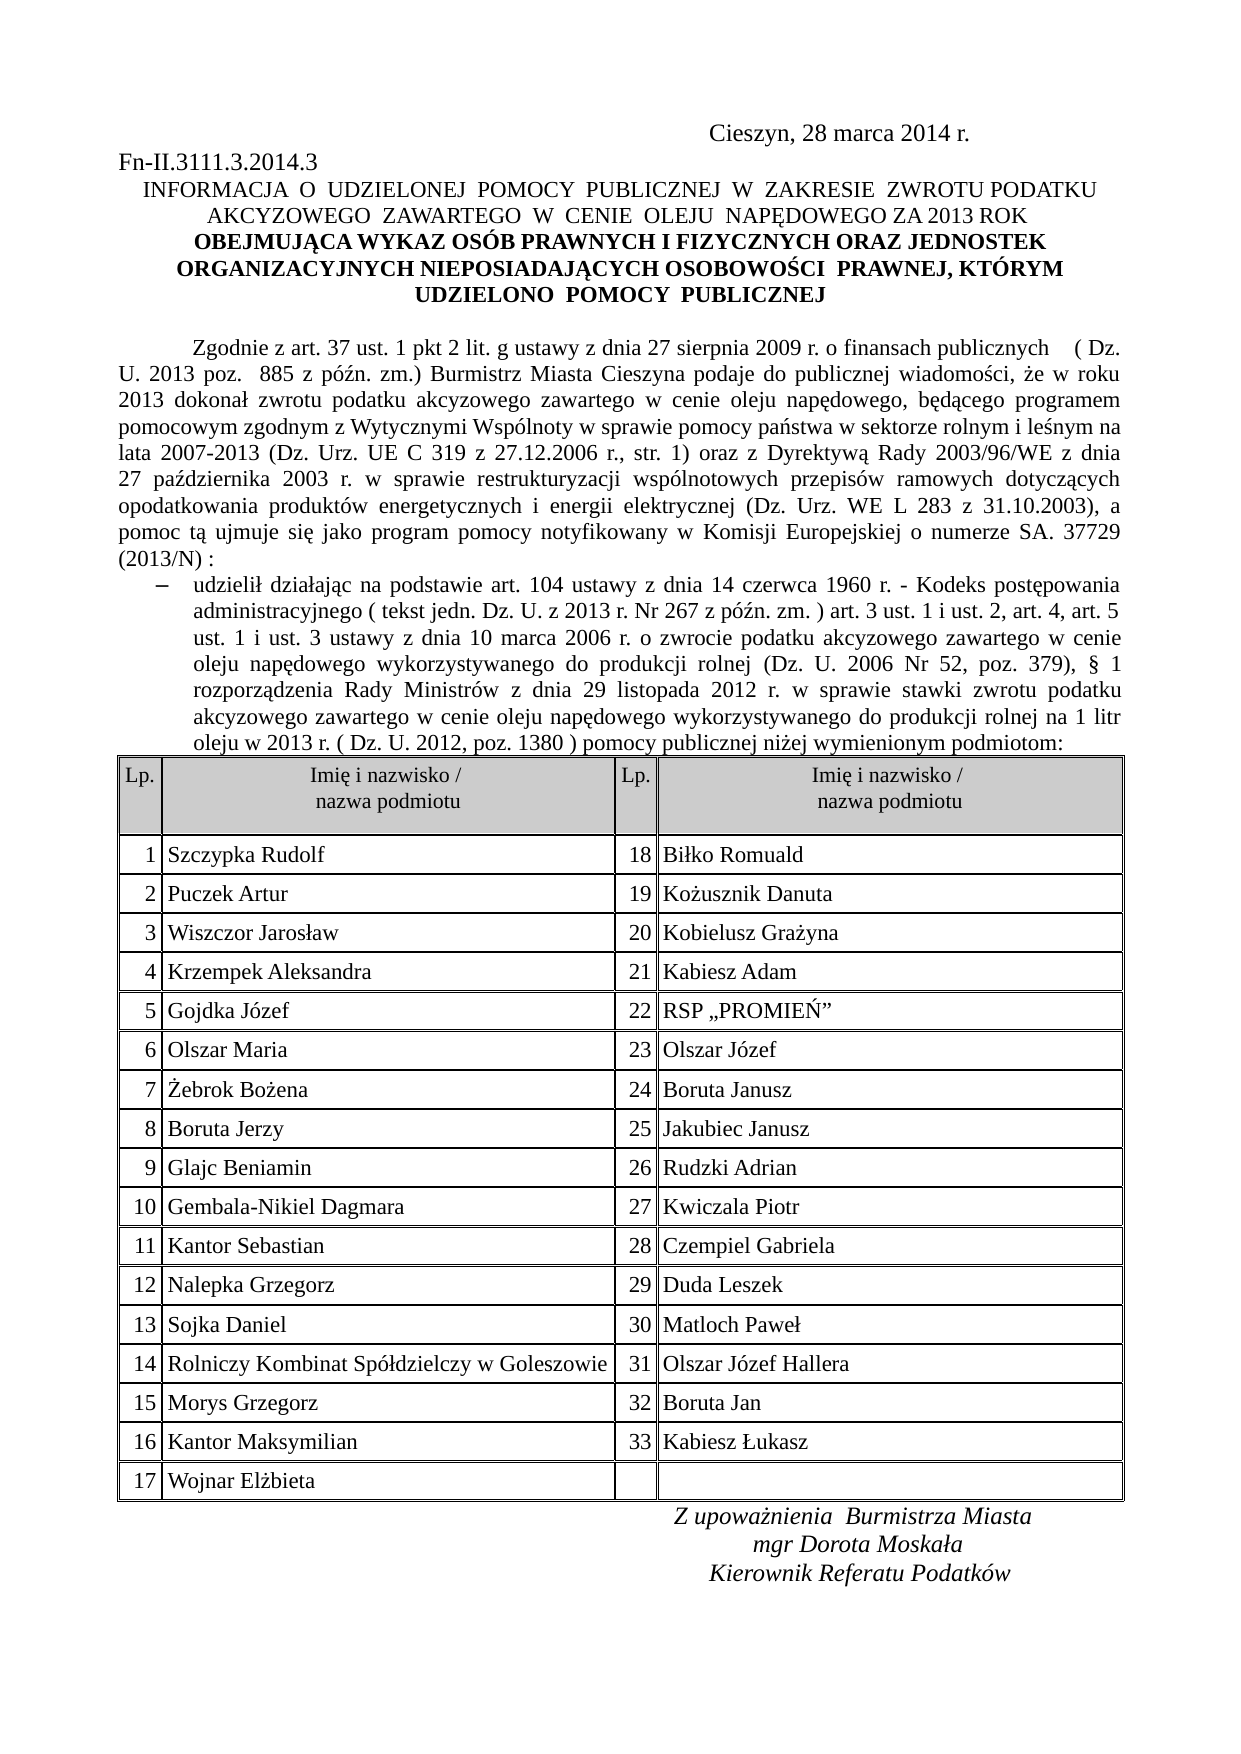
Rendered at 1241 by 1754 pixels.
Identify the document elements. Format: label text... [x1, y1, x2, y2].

table_cell 4 [120, 953, 161, 990]
table_cell 29 [616, 1267, 656, 1303]
table_cell Kabiesz Łukasz [659, 1423, 1122, 1460]
table_cell Olszar Maria [163, 1032, 614, 1068]
table_cell Boruta Jan [659, 1384, 1122, 1421]
table_cell Kobielusz Grażyna [659, 914, 1122, 951]
table_cell 19 [616, 875, 656, 912]
table_cell Matloch Paweł [659, 1306, 1122, 1343]
table_cell 22 [616, 993, 656, 1029]
table_cell [616, 1463, 656, 1499]
table_cell 5 [120, 993, 161, 1029]
table_cell 9 [120, 1149, 161, 1186]
table_header Lp. [120, 758, 161, 833]
table_cell 2 [120, 875, 161, 912]
table_header Imię i nazwisko / nazwa podmiotu [659, 758, 1122, 833]
table_cell 8 [120, 1110, 161, 1147]
table_header Lp. [616, 758, 656, 833]
table_cell 28 [616, 1228, 656, 1264]
table_cell Czempiel Gabriela [659, 1228, 1122, 1264]
table_cell Glajc Beniamin [163, 1149, 614, 1186]
table_cell 16 [120, 1423, 161, 1460]
table_cell Nalepka Grzegorz [163, 1267, 614, 1303]
table_cell 32 [616, 1384, 656, 1421]
table_cell Olszar Józef [659, 1032, 1122, 1068]
table_cell 12 [120, 1267, 161, 1303]
table_cell Rudzki Adrian [659, 1149, 1122, 1186]
table_cell RSP „PROMIEŃ” [659, 993, 1122, 1029]
table_cell 13 [120, 1306, 161, 1343]
table_cell 11 [120, 1228, 161, 1264]
table_cell 27 [616, 1188, 656, 1225]
text Kierownik Referatu Podatków [118, 1558, 1122, 1587]
table_cell 14 [120, 1345, 161, 1382]
table_cell Kabiesz Adam [659, 953, 1122, 990]
text Fn-II.3111.3.2014.3 [118, 147, 1122, 176]
table_cell Sojka Daniel [163, 1306, 614, 1343]
table_cell Duda Leszek [659, 1267, 1122, 1303]
table_cell Gembala-Nikiel Dagmara [163, 1188, 614, 1225]
text Z upoważnienia Burmistrza Miasta [118, 1502, 1122, 1529]
table_cell 15 [120, 1384, 161, 1421]
table_cell Boruta Jerzy [163, 1110, 614, 1147]
table_cell 20 [616, 914, 656, 951]
table_cell 31 [616, 1345, 656, 1382]
table_cell 33 [616, 1423, 656, 1460]
table_cell 24 [616, 1071, 656, 1108]
text INFORMACJA O UDZIELONEJ POMOCY PUBLICZNEJ W ZAKRESIE ZWROTU PODATKU AKCYZOWEGO ZAWARTEGO W CENIE OLEJU NAPĘDOWEGO ZA 2013 ROK [118, 176, 1122, 228]
text OBEJMUJĄCA WYKAZ OSÓB PRAWNYCH I FIZYCZNYCH ORAZ JEDNOSTEK ORGANIZACYJNYCH NIEPOSIADAJĄCYCH OSOBOWOŚCI PRAWNEJ, KTÓRYM UDZIELONO POMOCY PUBLICZNEJ [118, 228, 1122, 307]
table_cell 23 [616, 1032, 656, 1068]
table_cell Krzempek Aleksandra [163, 953, 614, 990]
table_cell Wojnar Elżbieta [163, 1463, 614, 1499]
text mgr Dorota Moskała [118, 1529, 1122, 1558]
list udzielił działając na podstawie art. 104 ustawy z dnia 14 czerwca 1960 r. - Kodeks postępowania administracyjnego ( tekst jedn. Dz. U. z 2013 r. Nr 267 z późn. zm. ) art. 3 ust. 1 i ust. 2, art. 4, art. 5 ust. 1 i ust. 3 ustawy z dnia 10 marca 2006 r. o zwrocie podatku akcyzowego zawartego w cenie oleju napędowego wykorzystywanego do produkcji rolnej (Dz. U. 2006 Nr 52, poz. 379), § 1 rozporządzenia Rady Ministrów z dnia 29 listopada 2012 r. w sprawie stawki zwrotu podatku akcyzowego zawartego w cenie oleju napędowego wykorzystywanego do produkcji rolnej na 1 litr oleju w 2013 r. ( Dz. U. 2012, poz. 1380 ) pomocy publicznej niżej wymienionym podmiotom: [156, 571, 1122, 755]
table_cell Żebrok Bożena [163, 1071, 614, 1108]
table_cell Biłko Romuald [659, 836, 1122, 873]
table_cell 7 [120, 1071, 161, 1108]
table_cell 25 [616, 1110, 656, 1147]
table_cell 6 [120, 1032, 161, 1068]
table_cell Kantor Maksymilian [163, 1423, 614, 1460]
table_cell Kwiczala Piotr [659, 1188, 1122, 1225]
table_cell 17 [120, 1463, 161, 1499]
table_cell Jakubiec Janusz [659, 1110, 1122, 1147]
table_cell 10 [120, 1188, 161, 1225]
table_cell 3 [120, 914, 161, 951]
table_cell Kantor Sebastian [163, 1228, 614, 1264]
table_cell Gojdka Józef [163, 993, 614, 1029]
table_cell 26 [616, 1149, 656, 1186]
table_cell 30 [616, 1306, 656, 1343]
text Zgodnie z art. 37 ust. 1 pkt 2 lit. g ustawy z dnia 27 sierpnia 2009 r. o finansach publicznych ( Dz. U. 2013 poz. 885 z późn. zm.) Burmistrz Miasta Cieszyna podaje do publicznej wiadomości, że w roku 2013 dokonał zwrotu podatku akcyzowego zawartego w cenie oleju napędowego, będącego programem pomocowym zgodnym z Wytycznymi Wspólnoty w sprawie pomocy państwa w sektorze rolnym i leśnym na lata 2007-2013 (Dz. Urz. UE C 319 z 27.12.2006 r., str. 1) oraz z Dyrektywą Rady 2003/96/WE z dnia 27 października 2003 r. w sprawie restrukturyzacji wspólnotowych przepisów ramowych dotyczących opodatkowania produktów energetycznych i energii elektrycznej (Dz. Urz. WE L 283 z 31.10.2003), a pomoc tą ujmuje się jako program pomocy notyfikowany w Komisji Europejskiej o numerze SA. 37729 (2013/N) : [118, 334, 1122, 571]
table_cell 21 [616, 953, 656, 990]
table_cell 18 [616, 836, 656, 873]
table_cell Olszar Józef Hallera [659, 1345, 1122, 1382]
table_header Imię i nazwisko / nazwa podmiotu [163, 758, 614, 833]
table_cell Kożusznik Danuta [659, 875, 1122, 912]
table_cell [659, 1463, 1122, 1499]
table_cell Boruta Janusz [659, 1071, 1122, 1108]
table_cell Rolniczy Kombinat Spółdzielczy w Goleszowie [163, 1345, 614, 1382]
table_cell Szczypka Rudolf [163, 836, 614, 873]
table_cell Wiszczor Jarosław [163, 914, 614, 951]
table_cell Puczek Artur [163, 875, 614, 912]
table_cell Morys Grzegorz [163, 1384, 614, 1421]
table_cell 1 [120, 836, 161, 873]
text Cieszyn, 28 marca 2014 r. [118, 118, 1122, 147]
